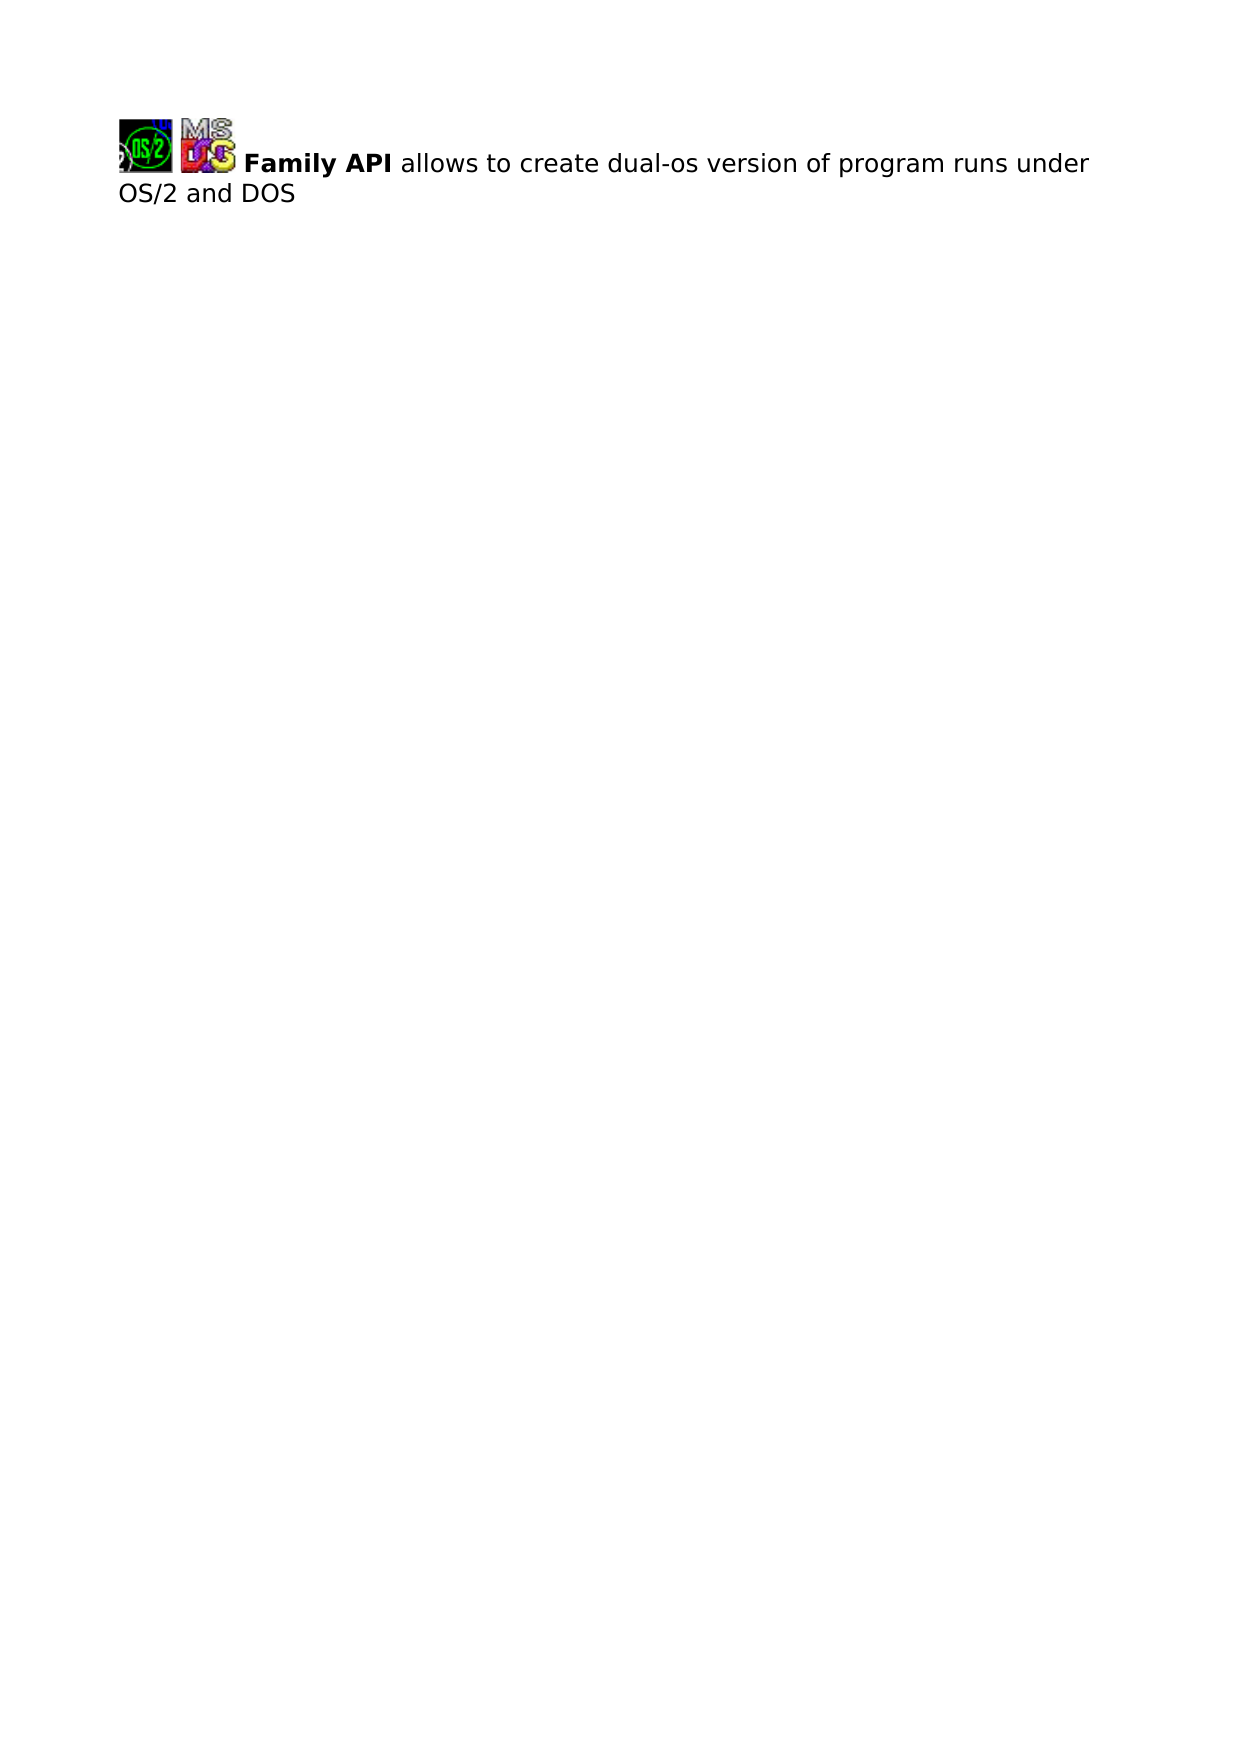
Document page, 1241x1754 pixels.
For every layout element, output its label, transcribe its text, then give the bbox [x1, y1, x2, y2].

text Family API allows to create dual-os version of program runs under OS/2 and DOS [118, 118, 1122, 208]
picture [180, 118, 236, 173]
picture [118, 118, 173, 173]
